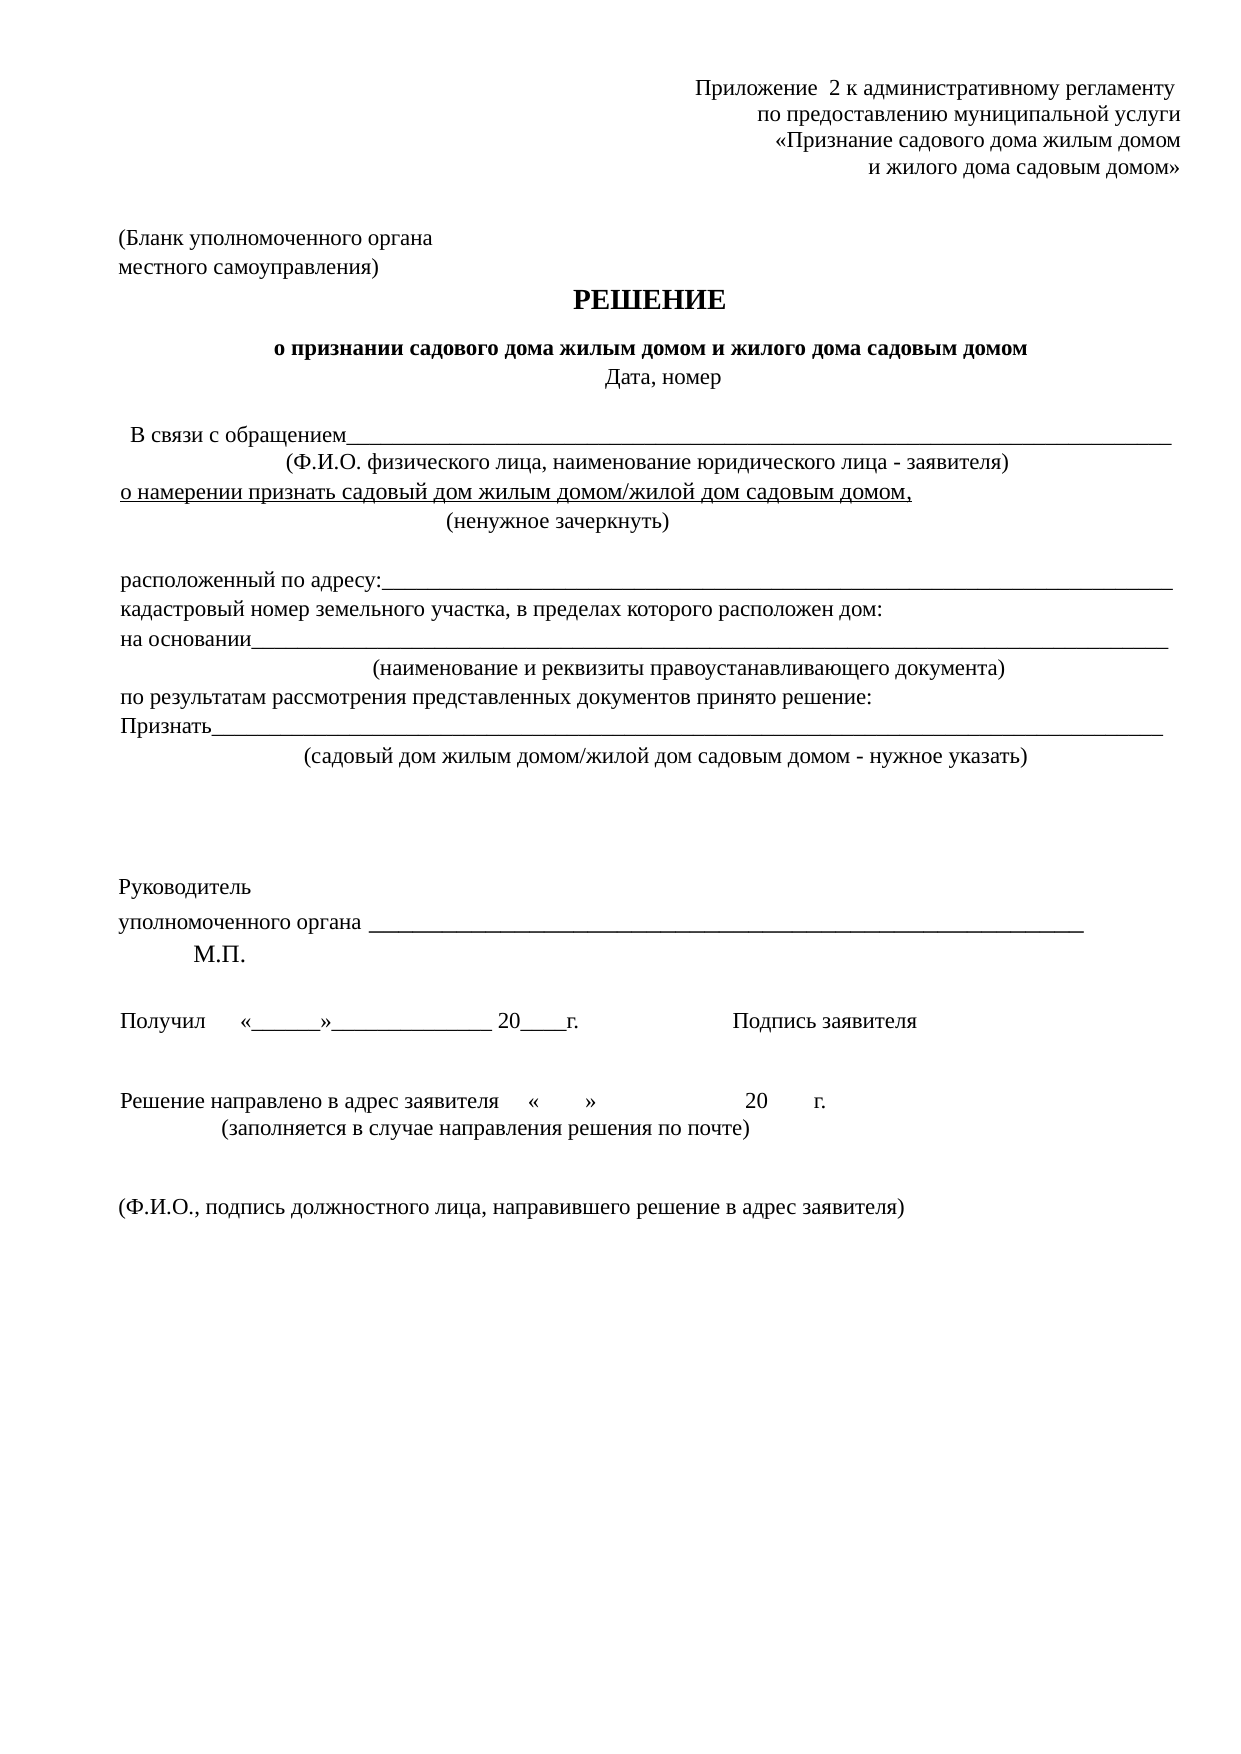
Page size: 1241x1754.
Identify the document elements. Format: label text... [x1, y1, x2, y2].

text кадастровый номер земельного участка, в пределах которого расположен дом: [120, 595, 1181, 622]
text местного самоуправления) [118, 253, 1181, 279]
text РЕШЕНИЕ [118, 282, 1181, 316]
text Руководитель [118, 873, 1181, 899]
text расположенный по адресу:_____________________________________________________________________ [120, 566, 1181, 592]
list и жилого дома садовым домом» [193, 153, 1181, 179]
list Получил «______»______________ 20____г. Подпись заявителя [120, 1001, 1181, 1034]
list М.П. [193, 939, 1181, 967]
text (заполняется в случае направления решения по почте) [118, 1114, 1181, 1140]
text по результатам рассмотрения представленных документов принято решение: [120, 683, 1181, 709]
text В связи с обращением________________________________________________________________________ (Ф.И.О. физического лица, наименование юридического лица - заявителя) [120, 421, 1181, 474]
text (ненужное зачеркнуть) [120, 507, 1154, 534]
text уполномоченного органа _________________________________________________ [118, 902, 1181, 936]
text (садовый дом жилым домом/жилой дом садовым домом - нужное указать) [303, 742, 1181, 768]
text о намерении признать садовый дом жилым домом/жилой дом садовым домом, [120, 477, 1154, 504]
text о признании садового дома жилым домом и жилого дома садовым домом [120, 333, 1181, 360]
text Признать___________________________________________________________________________________ [120, 712, 1181, 739]
text Решение направлено в адрес заявителя « » 20 г. [120, 1087, 1181, 1114]
text (Бланк уполномоченного органа [118, 224, 1181, 250]
list «Признание садового дома жилым домом [193, 127, 1181, 153]
text по предоставлению муниципальной услуги [118, 100, 1181, 127]
text Дата, номер [145, 363, 1181, 389]
text Приложение 2 к административному регламенту [118, 74, 1181, 100]
text (наименование и реквизиты правоустанавливающего документа) [372, 654, 1181, 680]
text (Ф.И.О., подпись должностного лица, направившего решение в адрес заявителя) [118, 1156, 1181, 1219]
text на основании________________________________________________________________________________ [120, 624, 1181, 651]
